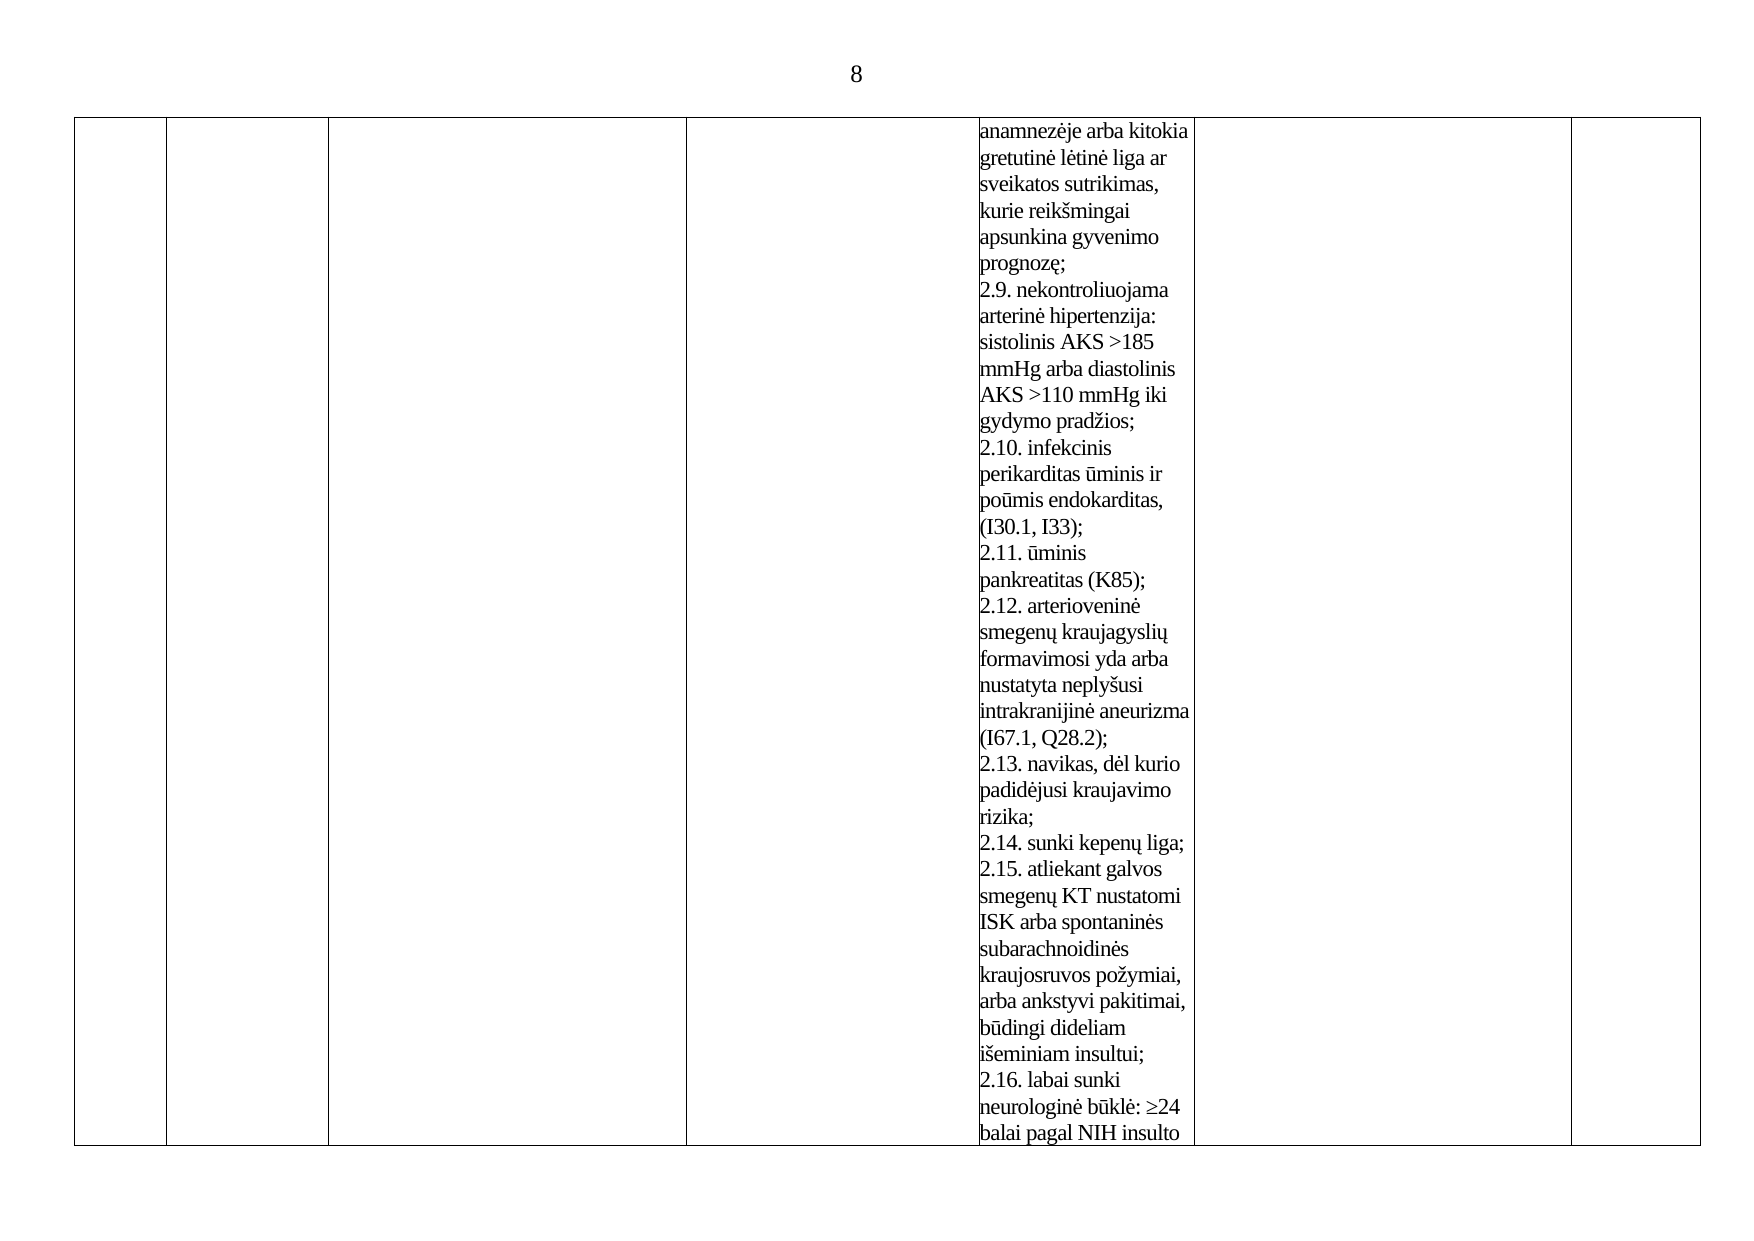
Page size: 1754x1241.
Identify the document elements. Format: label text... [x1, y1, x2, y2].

table_cell [75, 118, 166, 1145]
table_cell [167, 118, 328, 1145]
table_cell [687, 118, 979, 1145]
table_cell [1572, 118, 1700, 1145]
table_cell [1195, 118, 1571, 1145]
table_cell [329, 118, 686, 1145]
table_cell anamnezėje arba kitokia gretutinė lėtinė liga ar sveikatos sutrikimas, kurie reikšmingai apsunkina gyvenimo prognozę; 2.9. nekontroliuojama arterinė hipertenzija: sistolinis AKS >185 mmHg arba diastolinis AKS >110 mmHg iki gydymo pradžios; 2.10. infekcinis perikarditas ūminis ir poūmis endokarditas, (I30.1, I33); 2.11. ūminis pankreatitas (K85); 2.12. arterioveninė smegenų kraujagyslių formavimosi yda arba nustatyta neplyšusi intrakranijinė aneurizma (I67.1, Q28.2); 2.13. navikas, dėl kurio padidėjusi kraujavimo rizika; 2.14. sunki kepenų liga; 2.15. atliekant galvos smegenų KT nustatomi ISK arba spontaninės subarachnoidinės kraujosruvos požymiai, arba ankstyvi pakitimai, būdingi dideliam išeminiam insultui; 2.16. labai sunki neurologinė būklė: ≥24 balai pagal NIH insulto [980, 118, 1194, 1145]
